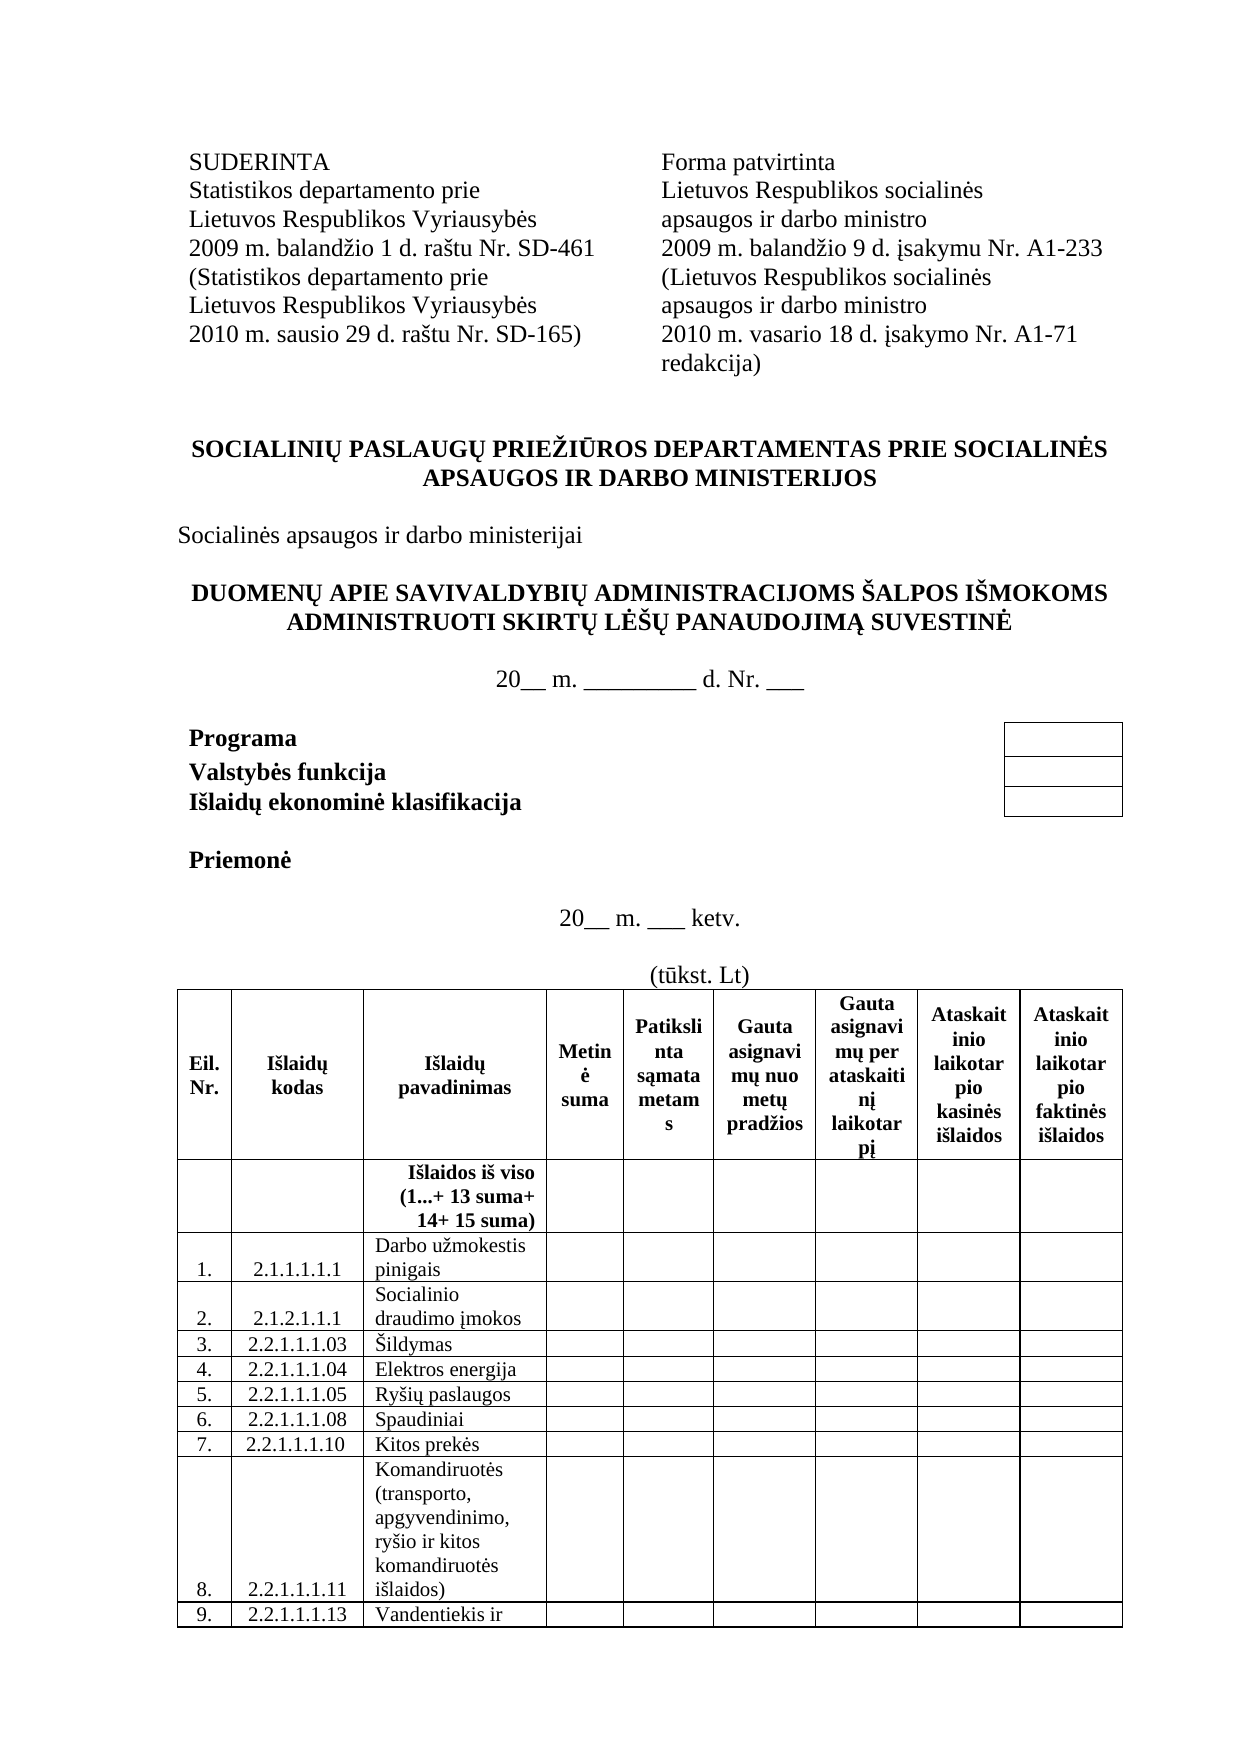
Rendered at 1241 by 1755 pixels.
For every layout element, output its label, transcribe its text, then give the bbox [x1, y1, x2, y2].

table_cell [816, 1457, 917, 1601]
table_cell [714, 1357, 815, 1381]
table_cell [547, 1432, 623, 1456]
table_cell 7. [178, 1432, 231, 1456]
table_cell Spaudiniai [364, 1407, 546, 1431]
table_header Forma patvirtinta Lietuvos Respublikos socialinės apsaugos ir darbo ministro 2009 m. balandžio 9 d. įsakymu Nr. A1-233 (Lietuvos Respublikos socialinės apsaugos ir darbo ministro 2010 m. vasario 18 d. įsakymo Nr. A1-71 redakcija) [650, 147, 1122, 406]
table_cell [714, 1432, 815, 1456]
table_cell [714, 1382, 815, 1406]
text Socialinės apsaugos ir darbo ministerijai [177, 521, 1122, 549]
table_header Ataskaitinio laikotarpio kasinės išlaidos [918, 990, 1019, 1159]
table_cell 2.2.1.1.1.10 [232, 1432, 363, 1456]
table_cell [714, 1160, 815, 1232]
table_cell [918, 1160, 1019, 1232]
table_cell [624, 1407, 713, 1431]
table_cell [232, 1160, 363, 1232]
table_cell Ryšių paslaugos [364, 1382, 546, 1406]
table_cell [1021, 1331, 1122, 1356]
table_cell [1021, 1357, 1122, 1381]
table_cell Socialinio draudimo įmokos [364, 1282, 546, 1330]
table_cell [547, 1603, 623, 1626]
table_cell Kitos prekės [364, 1432, 546, 1456]
table_cell [714, 1407, 815, 1431]
table_cell [918, 1457, 1019, 1601]
table_cell [1005, 757, 1122, 786]
table_cell [547, 1233, 623, 1281]
table_cell [547, 1357, 623, 1381]
table_cell [816, 1282, 917, 1330]
table_cell 2.1.1.1.1.1 [232, 1233, 363, 1281]
table_cell [1021, 1432, 1122, 1456]
table_cell [816, 1603, 917, 1626]
table_cell Darbo užmokestis pinigais [364, 1233, 546, 1281]
table_cell [1021, 1382, 1122, 1406]
table_cell 2.2.1.1.1.08 [232, 1407, 363, 1431]
table_cell [1021, 1407, 1122, 1431]
table_cell [547, 1282, 623, 1330]
table_cell [816, 1407, 917, 1431]
table_cell [624, 1382, 713, 1406]
text (tūkst. Lt) [649, 961, 1122, 989]
table_cell [918, 1357, 1019, 1381]
table_cell [624, 1282, 713, 1330]
table_cell 5. [178, 1382, 231, 1406]
table_cell Komandiruotės (transporto, apgyvendinimo, ryšio ir kitos komandiruotės išlaidos) [364, 1457, 546, 1601]
table_cell [918, 1233, 1019, 1281]
table_cell 4. [178, 1357, 231, 1381]
table_cell Elektros energija [364, 1357, 546, 1381]
table_header Gauta asignavimų per ataskaitinį laikotarpį [816, 990, 917, 1159]
table_cell [547, 1407, 623, 1431]
table_cell [816, 1233, 917, 1281]
table_cell [714, 1282, 815, 1330]
table_header Ataskaitinio laikotarpio faktinės išlaidos [1021, 990, 1122, 1159]
table_cell [816, 1382, 917, 1406]
table_cell [1021, 1233, 1122, 1281]
table_cell [1021, 1603, 1122, 1626]
text 20__ m. _________ d. Nr. ___ [177, 664, 1122, 693]
table_cell 3. [178, 1331, 231, 1356]
table_cell [714, 1603, 815, 1626]
table_cell [714, 1233, 815, 1281]
table_cell 9. [178, 1603, 231, 1626]
table_cell [624, 1603, 713, 1626]
table_header Išlaidų pavadinimas [364, 990, 546, 1159]
table_cell [816, 1331, 917, 1356]
table_cell 2.2.1.1.1.04 [232, 1357, 363, 1381]
table_cell [547, 1160, 623, 1232]
table_cell [547, 1382, 623, 1406]
table_cell [918, 1603, 1019, 1626]
table_cell [624, 1160, 713, 1232]
table_header SUDERINTA Statistikos departamento prie Lietuvos Respublikos Vyriausybės 2009 m. balandžio 1 d. raštu Nr. SD-461 (Statistikos departamento prie Lietuvos Respublikos Vyriausybės 2010 m. sausio 29 d. raštu Nr. SD-165) [177, 147, 650, 406]
table_cell [1005, 787, 1122, 816]
table_header [1005, 723, 1122, 756]
table_header Metinė suma [547, 990, 623, 1159]
table_cell 2.2.1.1.1.11 [232, 1457, 363, 1601]
table_cell [624, 1432, 713, 1456]
table_cell 8. [178, 1457, 231, 1601]
table_header Gauta asignavimų nuo metų pradžios [714, 990, 815, 1159]
table_cell Šildymas [364, 1331, 546, 1356]
table_header Programa [177, 722, 1004, 756]
table_cell [918, 1432, 1019, 1456]
table_cell 6. [178, 1407, 231, 1431]
table_cell [1021, 1282, 1122, 1330]
table_cell 2. [178, 1282, 231, 1330]
table_cell [624, 1233, 713, 1281]
table_cell [624, 1357, 713, 1381]
table_cell [714, 1331, 815, 1356]
text 20__ m. ___ ketv. [177, 903, 1122, 932]
table_cell 2.1.2.1.1.1 [232, 1282, 363, 1330]
table_cell [816, 1357, 917, 1381]
table_cell [624, 1331, 713, 1356]
text SOCIALINIŲ PASLAUGŲ PRIEŽIŪROS DEPARTAMENTAS PRIE SOCIALINĖS APSAUGOS IR DARBO MINISTERIJOS [177, 434, 1122, 492]
table_cell [918, 1331, 1019, 1356]
table_cell [816, 1432, 917, 1456]
table_cell [918, 1382, 1019, 1406]
text DUOMENŲ APIE SAVIVALDYBIŲ ADMINISTRACIJOMS ŠALPOS IŠMOKOMS ADMINISTRUOTI SKIRTŲ LĖŠŲ PANAUDOJIMĄ SUVESTINĖ [177, 578, 1122, 636]
table_cell [816, 1160, 917, 1232]
table_cell [624, 1457, 713, 1601]
table_cell 2.2.1.1.1.03 [232, 1331, 363, 1356]
table_cell [178, 1160, 231, 1232]
table_cell 2.2.1.1.1.13 [232, 1603, 363, 1626]
table_cell Vandentiekis ir [364, 1603, 546, 1626]
table_cell Išlaidos iš viso (1...+ 13 suma+ 14+ 15 suma) [364, 1160, 546, 1232]
table_header Patikslinta sąmata metams [624, 990, 713, 1159]
table_cell [918, 1282, 1019, 1330]
table_cell Išlaidų ekonominė klasifikacija [177, 786, 1004, 816]
table_cell [547, 1457, 623, 1601]
table_cell Valstybės funkcija [177, 756, 1004, 786]
table_cell [714, 1457, 815, 1601]
table_cell Priemonė [177, 816, 1005, 874]
table_cell [1021, 1160, 1122, 1232]
table_cell 2.2.1.1.1.05 [232, 1382, 363, 1406]
table_cell [1005, 817, 1122, 874]
table_cell [918, 1407, 1019, 1431]
table_header Išlaidų kodas [232, 990, 363, 1159]
table_cell 1. [178, 1233, 231, 1281]
table_cell [1021, 1457, 1122, 1601]
table_header Eil. Nr. [178, 990, 231, 1159]
table_cell [547, 1331, 623, 1356]
